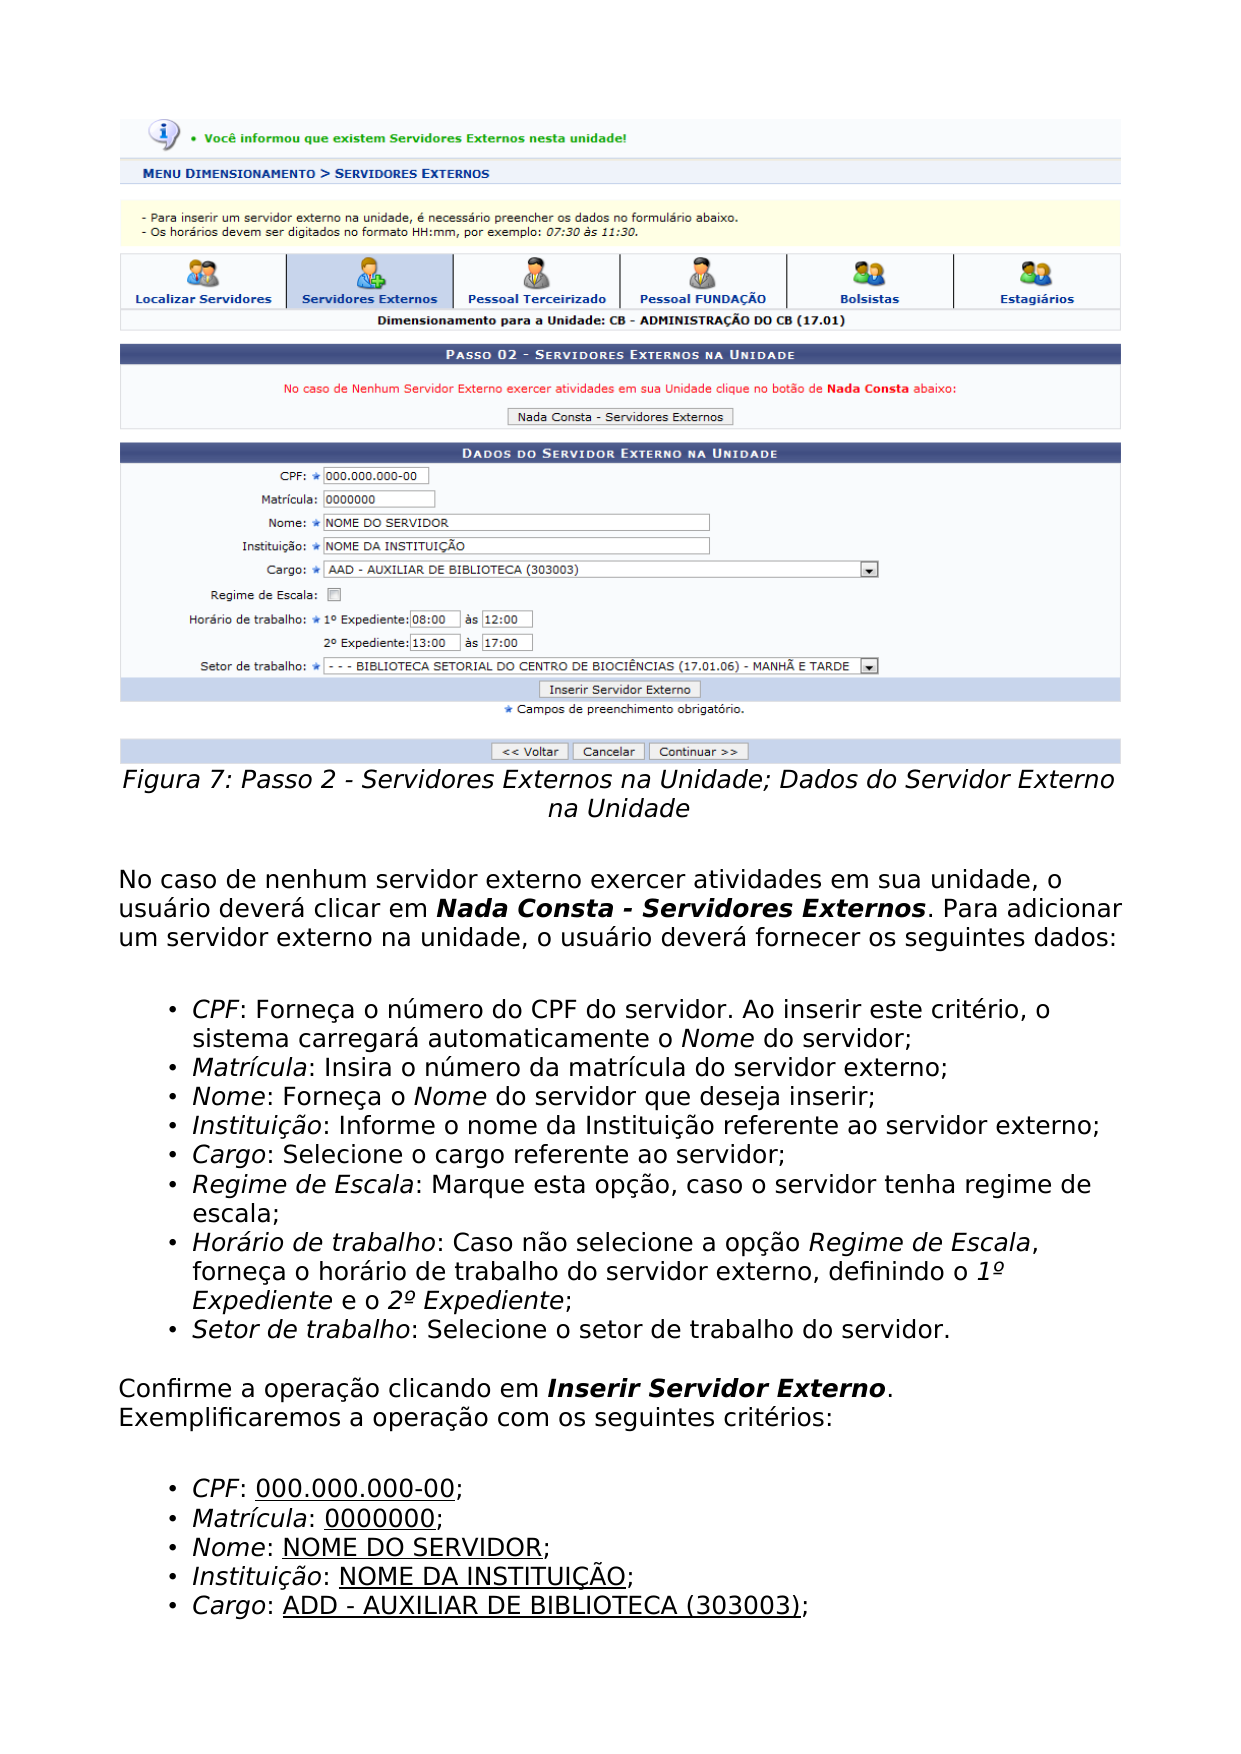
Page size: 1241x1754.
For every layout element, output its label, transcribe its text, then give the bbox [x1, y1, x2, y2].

text No caso de nenhum servidor externo exercer atividades em sua unidade, o usuário deverá clicar em Nada Consta - Servidores Externos. Para adicionar um servidor externo na unidade, o usuário deverá fornecer os seguintes dados: [118, 865, 1122, 953]
list Nome: Forneça o Nome do servidor que deseja inserir; [177, 1082, 1122, 1111]
list Instituição: Informe o nome da Instituição referente ao servidor externo; [177, 1111, 1122, 1141]
list Setor de trabalho: Selecione o setor de trabalho do servidor. [177, 1316, 1122, 1345]
list CPF: 000.000.000-00; [177, 1474, 1122, 1504]
list Nome: NOME DO SERVIDOR; [177, 1533, 1122, 1562]
list Regime de Escala: Marque esta opção, caso o servidor tenha regime de escala; [177, 1170, 1122, 1228]
list Cargo: Selecione o cargo referente ao servidor; [177, 1141, 1122, 1170]
list Matrícula: Insira o número da matrícula do servidor externo; [177, 1053, 1122, 1082]
list CPF: Forneça o número do CPF do servidor. Ao inserir este critério, o sistema carregará automaticamente o Nome do servidor; [177, 995, 1122, 1053]
text Figura 7: Passo 2 - Servidores Externos na Unidade; Dados do Servidor Externo na Unidade [118, 766, 1122, 824]
list Instituição: NOME DA INSTITUIÇÃO; [177, 1562, 1122, 1591]
list Matrícula: 0000000; [177, 1504, 1122, 1533]
list Horário de trabalho: Caso não selecione a opção Regime de Escala, forneça o horário de trabalho do servidor externo, definindo o 1º Expediente e o 2º Expediente; [177, 1228, 1122, 1316]
list Cargo: ADD - AUXILIAR DE BIBLIOTECA (303003); [177, 1591, 1122, 1620]
text Confirme a operação clicando em Inserir Servidor Externo. Exemplificaremos a operação com os seguintes critérios: [118, 1374, 1122, 1433]
picture [118, 118, 1123, 766]
